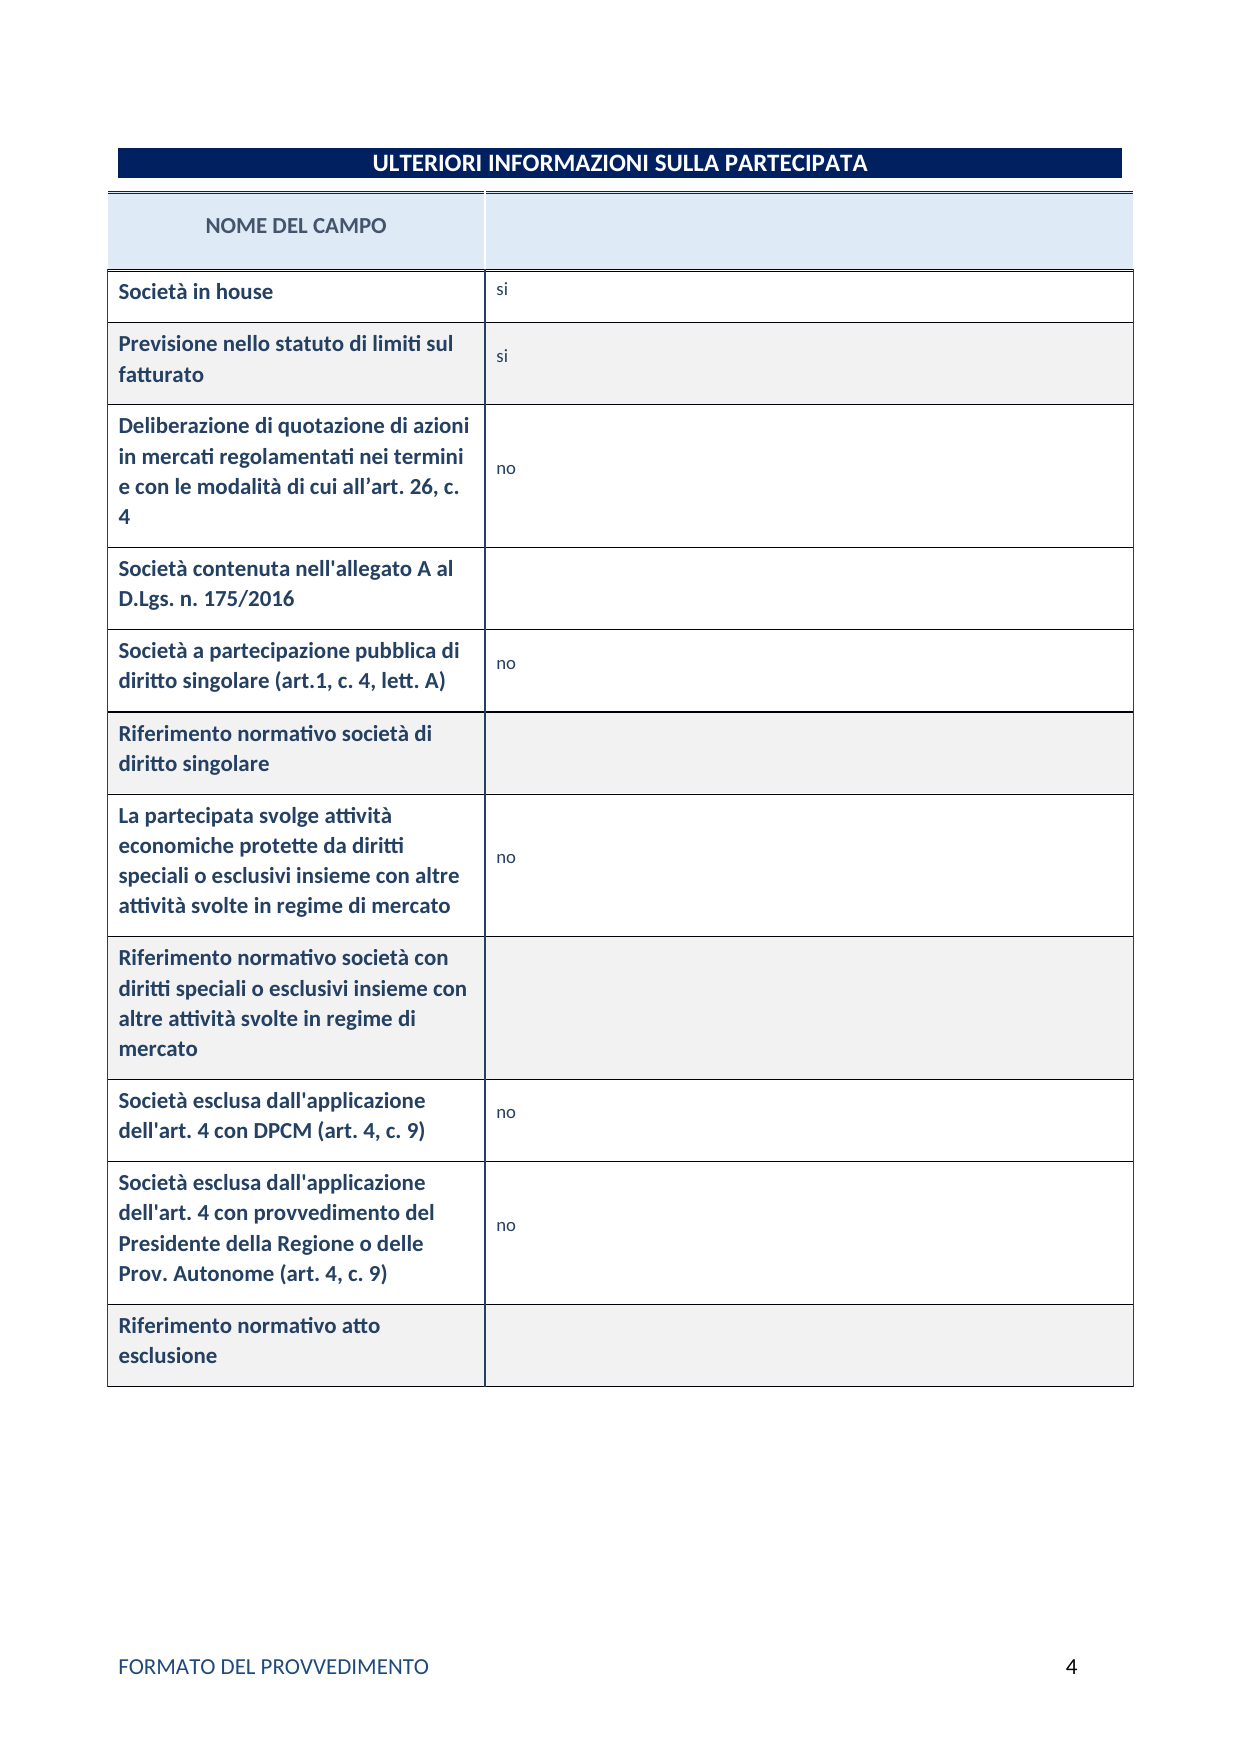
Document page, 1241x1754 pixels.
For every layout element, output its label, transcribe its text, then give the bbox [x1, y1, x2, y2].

table_cell [486, 713, 1133, 793]
table_cell no [486, 405, 1133, 547]
table_cell no [486, 1162, 1133, 1303]
table_cell Società esclusa dall'applicazione dell'art. 4 con DPCM (art. 4, c. 9) [108, 1080, 484, 1161]
table_cell [486, 1305, 1133, 1386]
table_cell Società in house [108, 272, 484, 322]
table_cell [486, 548, 1133, 629]
table_cell Deliberazione di quotazione di azioni in mercati regolamentati nei termini e con le modalità di cui all’art. 26, c. 4 [108, 405, 484, 547]
table_cell Società a partecipazione pubblica di diritto singolare (art.1, c. 4, lett. A) [108, 630, 484, 711]
table_cell Società esclusa dall'applicazione dell'art. 4 con provvedimento del Presidente della Regione o delle Prov. Autonome (art. 4, c. 9) [108, 1162, 484, 1303]
table_cell [486, 937, 1133, 1079]
text ULTERIORI INFORMAZIONI SULLA PARTECIPATA [118, 148, 1122, 178]
table_header NOME DEL CAMPO [108, 194, 484, 269]
table_cell Previsione nello statuto di limiti sul fatturato [108, 323, 484, 404]
table_cell si [486, 272, 1133, 322]
table_cell no [486, 630, 1133, 711]
table_cell no [486, 795, 1133, 936]
table_cell no [486, 1080, 1133, 1161]
table_header [486, 194, 1133, 269]
table_cell Riferimento normativo società di diritto singolare [108, 713, 484, 793]
table_cell La partecipata svolge attività economiche protette da diritti speciali o esclusivi insieme con altre attività svolte in regime di mercato [108, 795, 484, 936]
table_cell Riferimento normativo società con diritti speciali o esclusivi insieme con altre attività svolte in regime di mercato [108, 937, 484, 1079]
table_cell si [486, 323, 1133, 404]
table_cell Società contenuta nell'allegato A al D.Lgs. n. 175/2016 [108, 548, 484, 629]
table_cell Riferimento normativo atto esclusione [108, 1305, 484, 1386]
